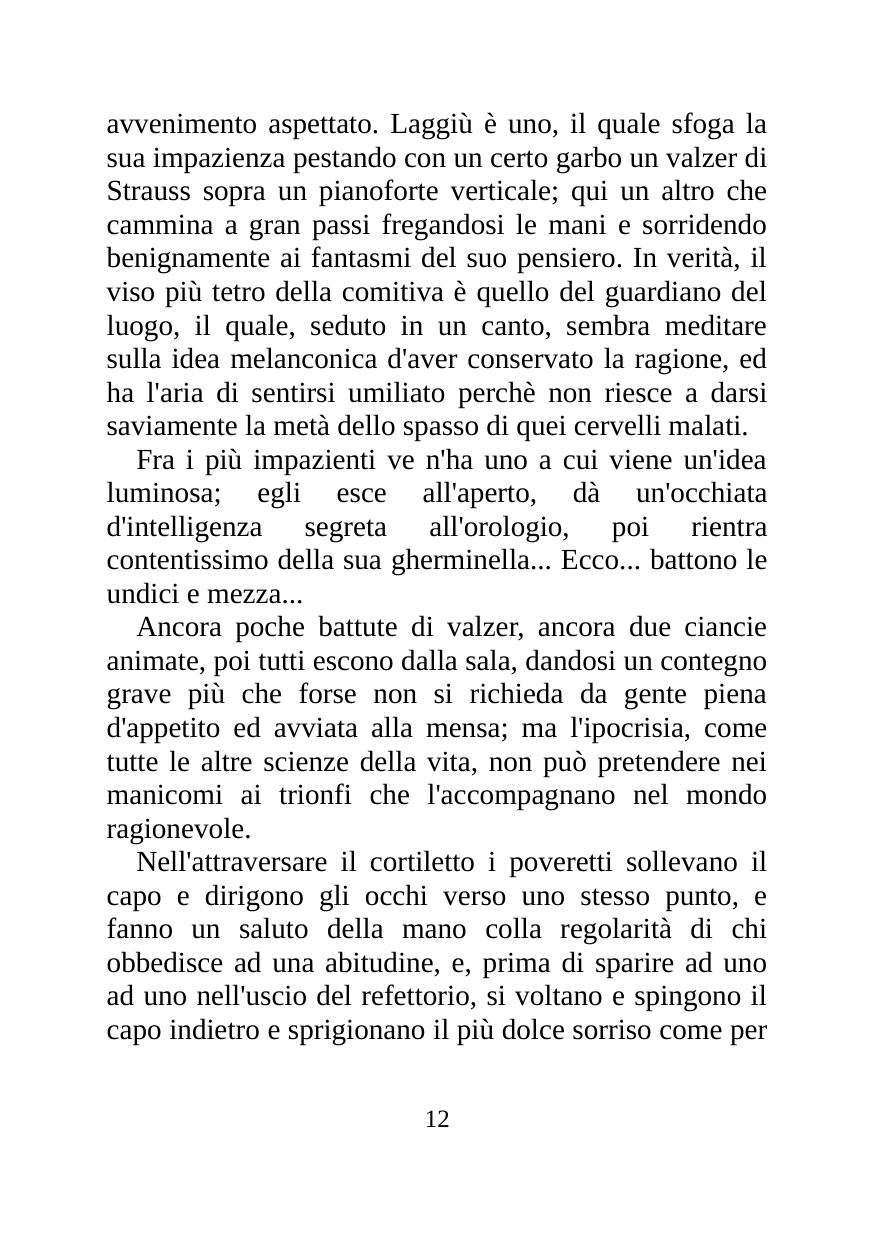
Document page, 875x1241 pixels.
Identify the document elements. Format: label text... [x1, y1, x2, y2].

text avvenimento aspettato. Laggiù è uno, il quale sfoga la sua impazienza pestando con un certo garbo un valzer di Strauss sopra un pianoforte verticale; qui un altro che cammina a gran passi fregandosi le mani e sorridendo benignamente ai fantasmi del suo pensiero. In verità, il viso più tetro della comitiva è quello del guardiano del luogo, il quale, seduto in un canto, sembra meditare sulla idea melanconica d'aver conservato la ragione, ed ha l'aria di sentirsi umiliato perchè non riesce a darsi saviamente la metà dello spasso di quei cervelli malati. [106, 106, 768, 442]
text Fra i più impazienti ve n'ha uno a cui viene un'idea luminosa; egli esce all'aperto, dà un'occhiata d'intelligenza segreta all'orologio, poi rientra contentissimo della sua gherminella... Ecco... battono le undici e mezza... [106, 442, 768, 609]
text Nell'attraversare il cortiletto i poveretti sollevano il capo e dirigono gli occhi verso uno stesso punto, e fanno un saluto della mano colla regolarità di chi obbedisce ad una abitudine, e, prima di sparire ad uno ad uno nell'uscio del refettorio, si voltano e spingono il capo indietro e sprigionano il più dolce sorriso come per [106, 844, 768, 1046]
text Ancora poche battute di valzer, ancora due ciancie animate, poi tutti escono dalla sala, dandosi un contegno grave più che forse non si richieda da gente piena d'appetito ed avviata alla mensa; ma l'ipocrisia, come tutte le altre scienze della vita, non può pretendere nei manicomi ai trionfi che l'accompagnano nel mondo ragionevole. [106, 609, 768, 844]
